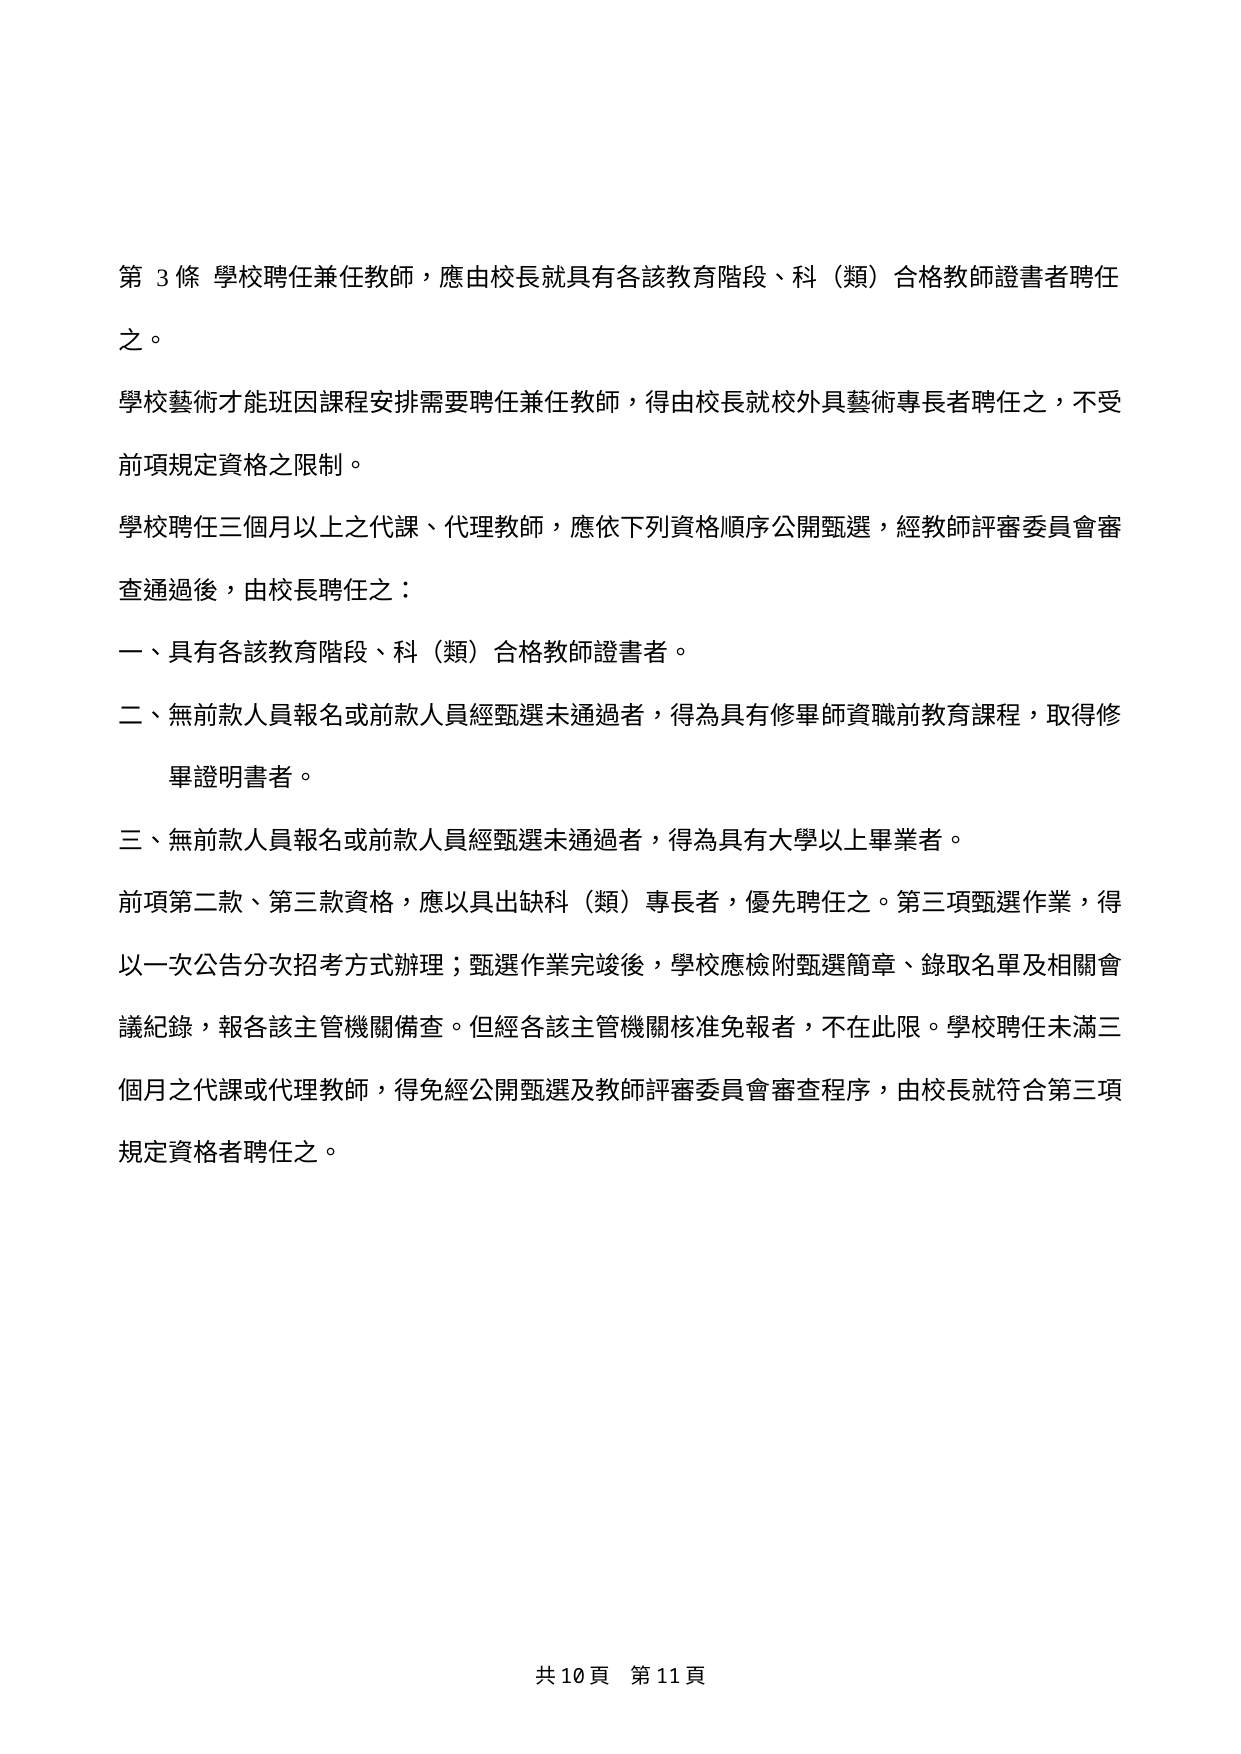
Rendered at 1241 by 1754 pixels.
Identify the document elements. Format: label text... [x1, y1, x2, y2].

text 學校聘任三個月以上之代課、代理教師，應依下列資格順序公開甄選，經教師評審委員會審查通過後，由校長聘任之： [118, 484, 1122, 609]
text 二、無前款人員報名或前款人員經甄選未通過者，得為具有修畢師資職前教育課程，取得修畢證明書者。 [118, 672, 1122, 797]
text 一、具有各該教育階段、科（類）合格教師證書者。 [118, 609, 1122, 672]
text 第 3 條 學校聘任兼任教師，應由校長就具有各該教育階段、科（類）合格教師證書者聘任之。 [118, 234, 1122, 359]
text 前項第二款、第三款資格，應以具出缺科（類）專長者，優先聘任之。第三項甄選作業，得以一次公告分次招考方式辦理；甄選作業完竣後，學校應檢附甄選簡章、錄取名單及相關會議紀錄，報各該主管機關備查。但經各該主管機關核准免報者，不在此限。學校聘任未滿三個月之代課或代理教師，得免經公開甄選及教師評審委員會審查程序，由校長就符合第三項規定資格者聘任之。 [118, 859, 1122, 1172]
text 學校藝術才能班因課程安排需要聘任兼任教師，得由校長就校外具藝術專長者聘任之，不受前項規定資格之限制。 [118, 359, 1122, 484]
text 三、無前款人員報名或前款人員經甄選未通過者，得為具有大學以上畢業者。 [118, 797, 1122, 859]
